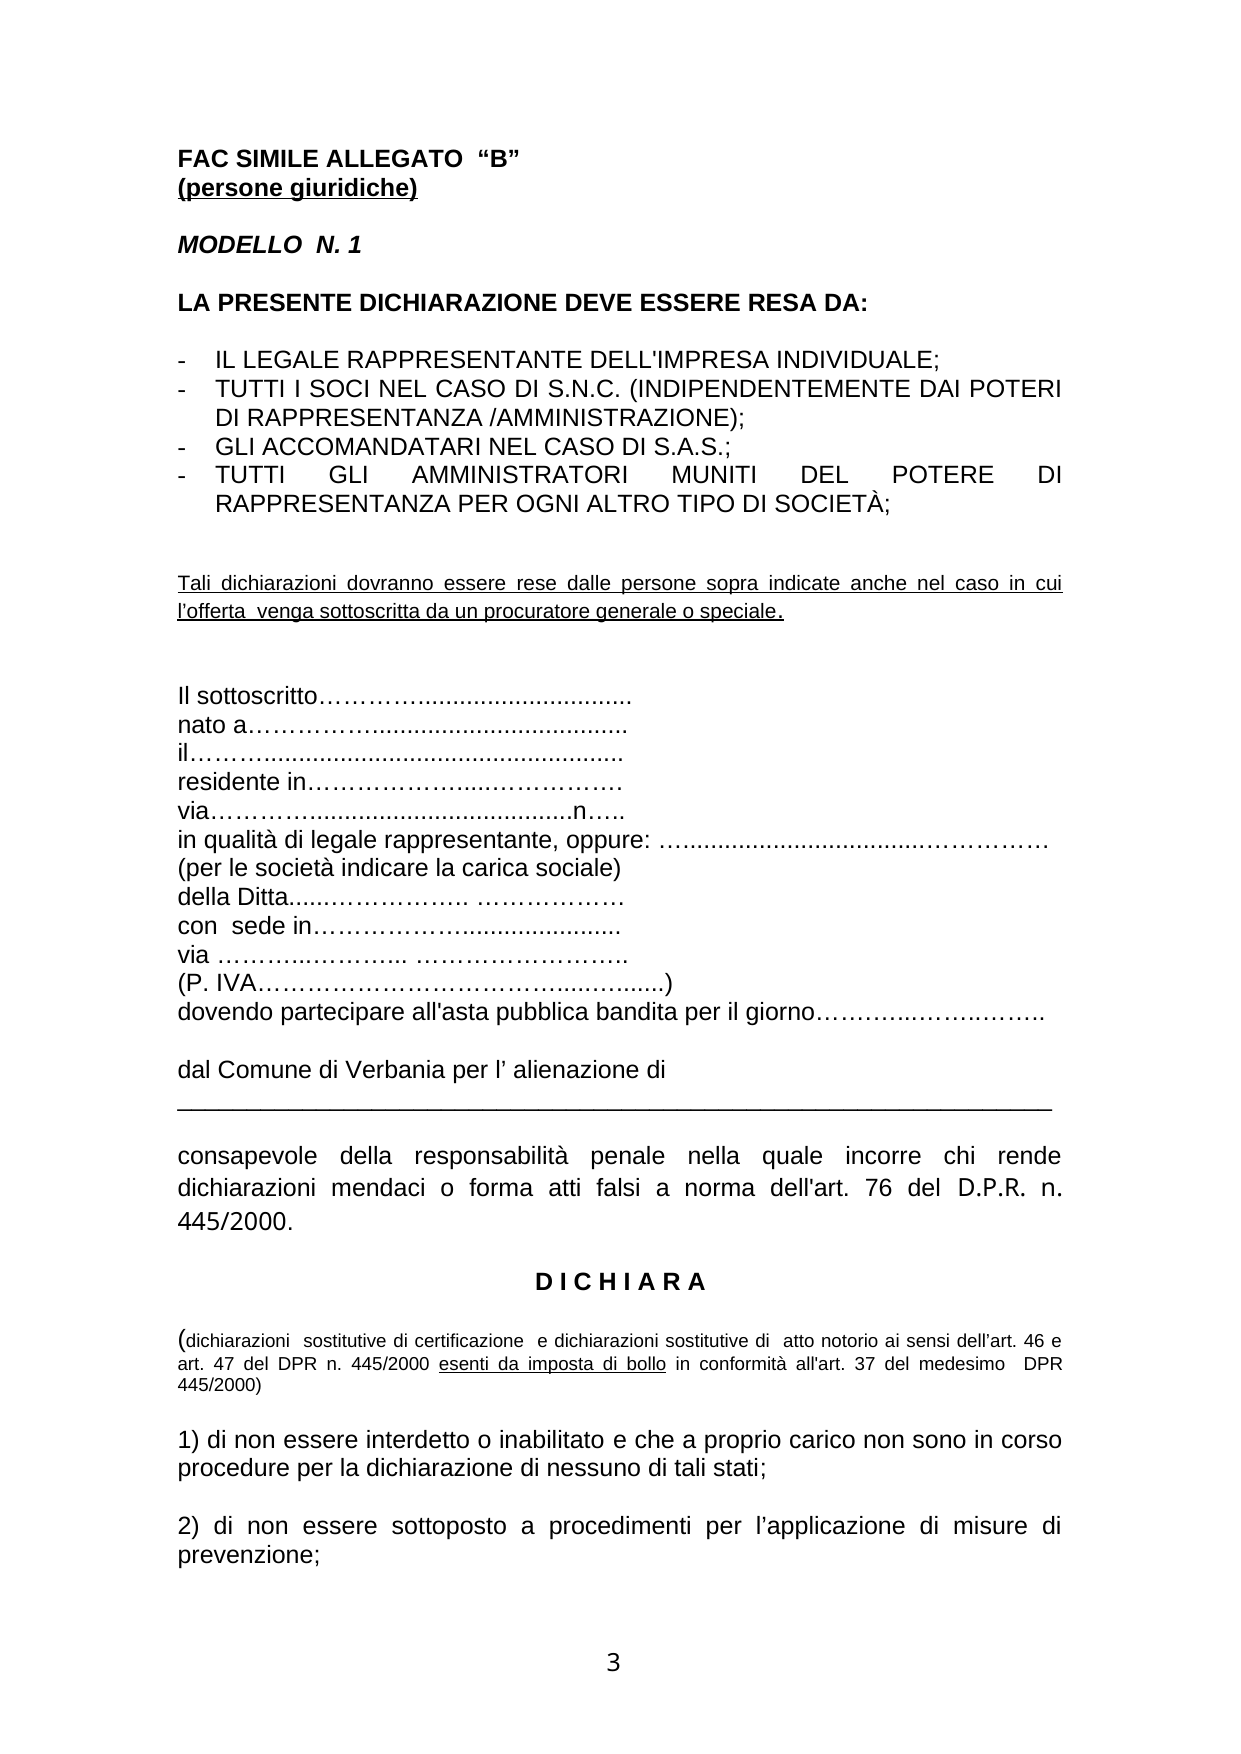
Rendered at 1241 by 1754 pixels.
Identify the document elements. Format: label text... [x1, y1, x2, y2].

text in qualità di legale rappresentante, oppure: …...................................…………… [177, 824, 1063, 853]
text via ………...………... …………………….. [177, 939, 1063, 968]
text _______________________________________________________________ [177, 1083, 1063, 1112]
text della Ditta......…………….. ……………… [177, 882, 1063, 911]
text Il sottoscritto…………............................... [177, 681, 1063, 709]
text 2) di non essere sottoposto a procedimenti per l’applicazione di misure di prevenzione; [177, 1511, 1063, 1568]
list GLI ACCOMANDATARI NEL CASO DI S.A.S.; [177, 431, 1063, 460]
text (dichiarazioni sostitutive di certificazione e dichiarazioni sostitutive di atto notorio ai sensi dell’art. 46 e art. 47 del DPR n. 445/2000 esenti da imposta di bollo in conformità all'art. 37 del medesimo DPR 445/2000) [177, 1324, 1063, 1396]
text Tali dichiarazioni dovranno essere rese dalle persone sopra indicate anche nel caso in cui [177, 571, 1063, 592]
text l’offerta venga sottoscritta da un procuratore generale o speciale. [177, 593, 1063, 623]
text (P. IVA……………………………….....….......) [177, 968, 1063, 997]
list TUTTI GLI AMMINISTRATORI MUNITI DEL POTERE DI RAPPRESENTANZA PER OGNI ALTRO TIPO DI SOCIETÀ; [177, 460, 1063, 518]
text residente in……………….....……………. [177, 767, 1063, 796]
text MODELLO N. 1 [177, 230, 1063, 259]
list TUTTI I SOCI NEL CASO DI S.N.C. (INDIPENDENTEMENTE DAI POTERI DI RAPPRESENTANZA /AMMINISTRAZIONE); [177, 374, 1063, 431]
text consapevole della responsabilità penale nella quale incorre chi rende dichiarazioni mendaci o forma atti falsi a norma dell'art. 76 del D.P.R. n. 445/2000. [177, 1141, 1063, 1238]
text FAC SIMILE ALLEGATO “B” [177, 144, 1063, 172]
text (persone giuridiche) [177, 172, 1063, 201]
text D I C H I A R A [177, 1266, 1063, 1295]
text dal Comune di Verbania per l’ alienazione di [177, 1054, 1063, 1083]
text (per le società indicare la carica sociale) [177, 853, 1063, 882]
text via…………......................................n….. [177, 796, 1063, 824]
text nato a……………..................................... [177, 709, 1063, 738]
text con sede in………………....................... [177, 911, 1063, 939]
list IL LEGALE RAPPRESENTANTE DELL'IMPRESA INDIVIDUALE; [177, 345, 1063, 374]
text LA PRESENTE DICHIARAZIONE DEVE ESSERE RESA DA: [177, 287, 1063, 316]
text 1) di non essere interdetto o inabilitato e che a proprio carico non sono in corso procedure per la dichiarazione di nessuno di tali stati; [177, 1424, 1063, 1482]
text il……….................................................... [177, 738, 1063, 767]
text dovendo partecipare all'asta pubblica bandita per il giorno…….…...……..…….. [177, 997, 1063, 1026]
